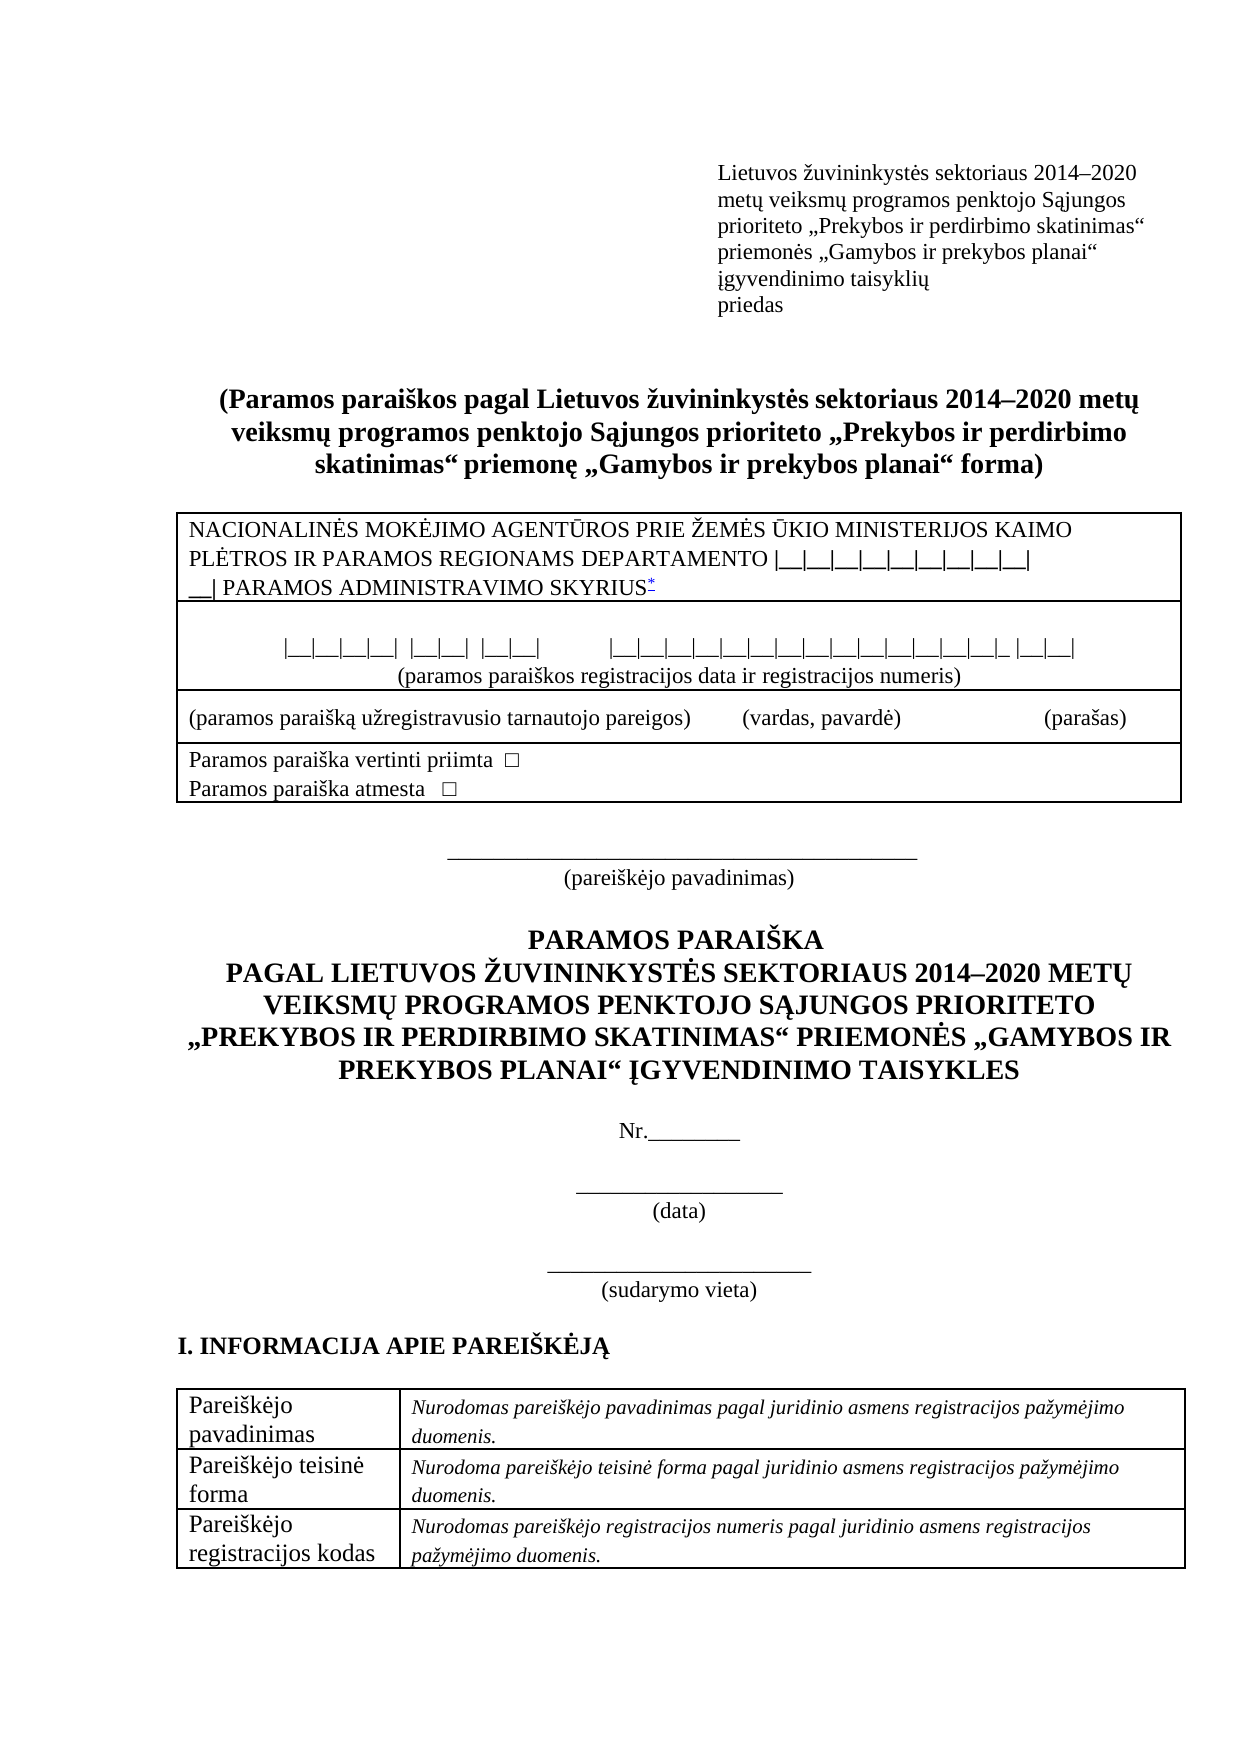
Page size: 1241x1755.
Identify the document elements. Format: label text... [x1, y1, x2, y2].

text (pareiškėjo pavadinimas) [177, 862, 1181, 891]
text _________________________________________ [256, 836, 1181, 862]
table_header NACIONALINĖS MOKĖJIMO AGENTŪROS PRIE ŽEMĖS ŪKIO MINISTERIJOS KAIMO PLĖTROS IR PARAMOS REGIONAMS DEPARTAMENTO |__|__|__|__|__|__|__|__|__|__| PARAMOS ADMINISTRAVIMO SKYRIUS* [178, 514, 1180, 600]
text PAGAL LIETUVOS ŽUVININKYSTĖS SEKTORIAUS 2014–2020 METŲ VEIKSMŲ PROGRAMOS PENKTOJO SĄJUNGOS PRIORITETO „PREKYBOS IR PERDIRBIMO SKATINIMAS“ PRIEMONĖS „GAMYBOS IR PREKYBOS PLANAI“ ĮGYVENDINIMO TAISYKLES [177, 956, 1181, 1085]
text Nr.________ [177, 1118, 1181, 1144]
text __________________ [177, 1170, 1181, 1197]
text _______________________ [177, 1249, 1181, 1276]
text įgyvendinimo taisyklių [717, 265, 1181, 291]
table_header Pareiškėjo pavadinimas [178, 1390, 399, 1448]
text priemonės „Gamybos ir prekybos planai“ [717, 238, 1181, 265]
table_cell (paramos paraišką užregistravusio tarnautojo pareigos) (vardas, pavardė) (parašas) [178, 691, 1180, 742]
text metų veiksmų programos penktojo Sąjungos [717, 186, 1181, 212]
table_cell Pareiškėjo registracijos kodas [178, 1510, 399, 1567]
table_cell |__|__|__|__| |__|__| |__|__| |__|__|__|__|__|__|__|__|__|__|__|__|__|__|_ |__|__| (paramos paraiškos registracijos data ir registracijos numeris) [178, 602, 1180, 688]
table_header Nurodomas pareiškėjo pavadinimas pagal juridinio asmens registracijos pažymėjimo duomenis. [401, 1390, 1184, 1448]
text prioriteto „Prekybos ir perdirbimo skatinimas“ [717, 212, 1181, 238]
table_cell Paramos paraiška vertinti priimta □ Paramos paraiška atmesta □ [178, 744, 1180, 801]
text PARAMOS PARAIŠKA [177, 923, 1181, 956]
table_cell Nurodomas pareiškėjo registracijos numeris pagal juridinio asmens registracijos pažymėjimo duomenis. [401, 1510, 1184, 1567]
table_cell Pareiškėjo teisinė forma [178, 1450, 399, 1507]
text I. INFORMACIJA APIE PAREIŠKĖJĄ [177, 1331, 1181, 1359]
text Lietuvos žuvininkystės sektoriaus 2014–2020 [717, 159, 1181, 186]
text priedas [702, 291, 1181, 317]
text (data) [177, 1197, 1181, 1223]
table_cell Nurodoma pareiškėjo teisinė forma pagal juridinio asmens registracijos pažymėjimo duomenis. [401, 1450, 1184, 1507]
text (sudarymo vieta) [177, 1276, 1181, 1302]
text (Paramos paraiškos pagal Lietuvos žuvininkystės sektoriaus 2014–2020 metų veiksmų programos penktojo Sąjungos prioriteto „Prekybos ir perdirbimo skatinimas“ priemonę „Gamybos ir prekybos planai“ forma) [177, 382, 1181, 479]
